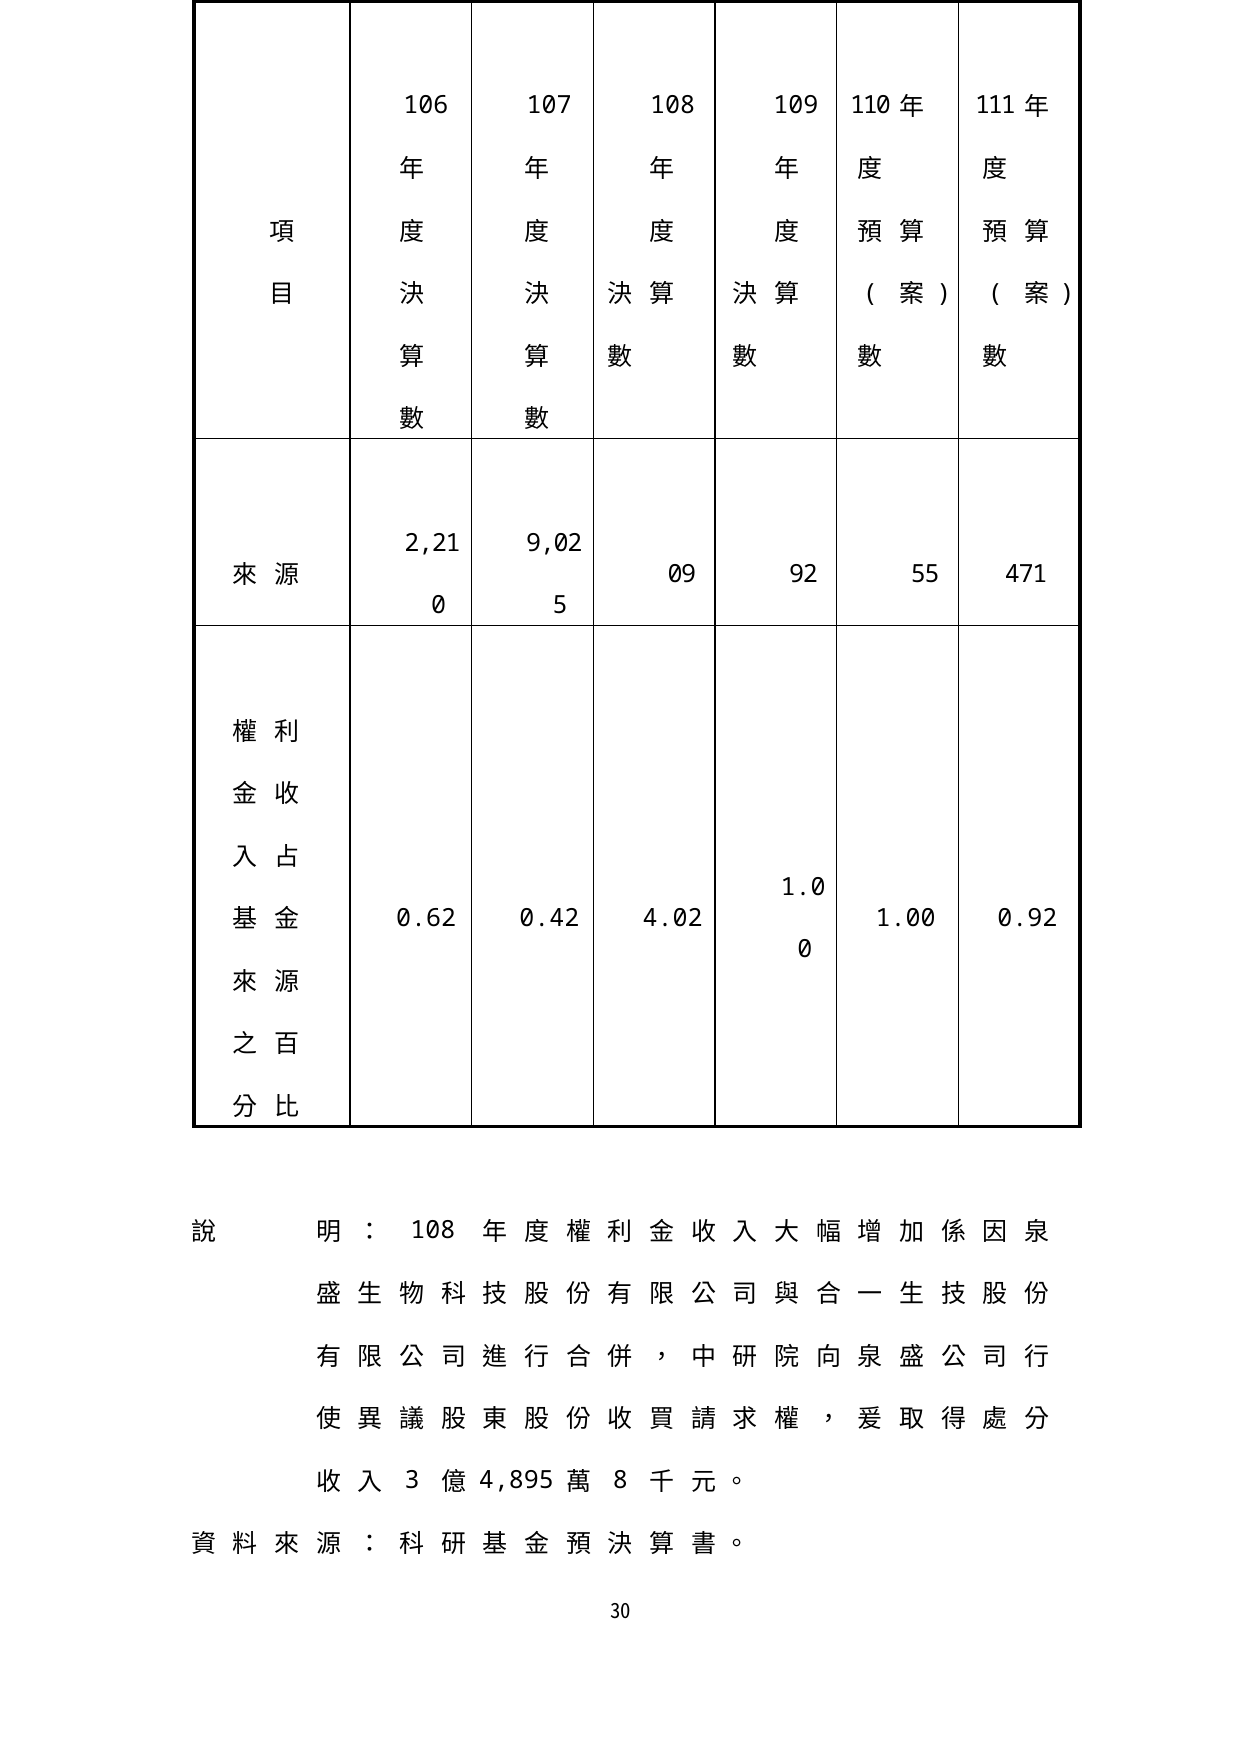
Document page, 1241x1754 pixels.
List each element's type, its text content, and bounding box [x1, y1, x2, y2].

table_cell 權利金收入占基金來源之百分比 [196, 626, 349, 1125]
table_cell 2,210 [351, 439, 471, 625]
table_header 111年度 預算(案)數 [959, 3, 1078, 437]
text 說 明：108年度權利金收入大幅增加係因泉盛生物科技股份有限公司與合一生技股份有限公司進行合併，中研院向泉盛公司行使異議股東股份收買請求權，爰取得處分收入3億4,895萬8千元。 [183, 1187, 1058, 1500]
table_header 108年度 決算數 [594, 3, 714, 437]
table_header 106年度 決算數 [351, 3, 471, 437]
table_cell 0.42 [472, 626, 593, 1125]
table_header 109年度 決算數 [716, 3, 836, 437]
table_cell 來源 [196, 439, 349, 625]
table_cell 471 [959, 439, 1078, 625]
table_header 110年度 預算(案)數 [837, 3, 958, 437]
text 資料來源：科研基金預決算書。 [183, 1500, 1058, 1562]
table_header 107年度 決算數 [472, 3, 593, 437]
table_cell 9,025 [472, 439, 593, 625]
table_cell 4.02 [594, 626, 714, 1125]
table_cell 1.00 [837, 626, 958, 1125]
table_header 項 目 [196, 3, 349, 437]
table_cell 0.62 [351, 626, 471, 1125]
table_cell 92 [716, 439, 836, 625]
table_cell 1.00 [716, 626, 836, 1125]
table_cell 0.92 [959, 626, 1078, 1125]
table_cell 55 [837, 439, 958, 625]
table_cell 09 [594, 439, 714, 625]
